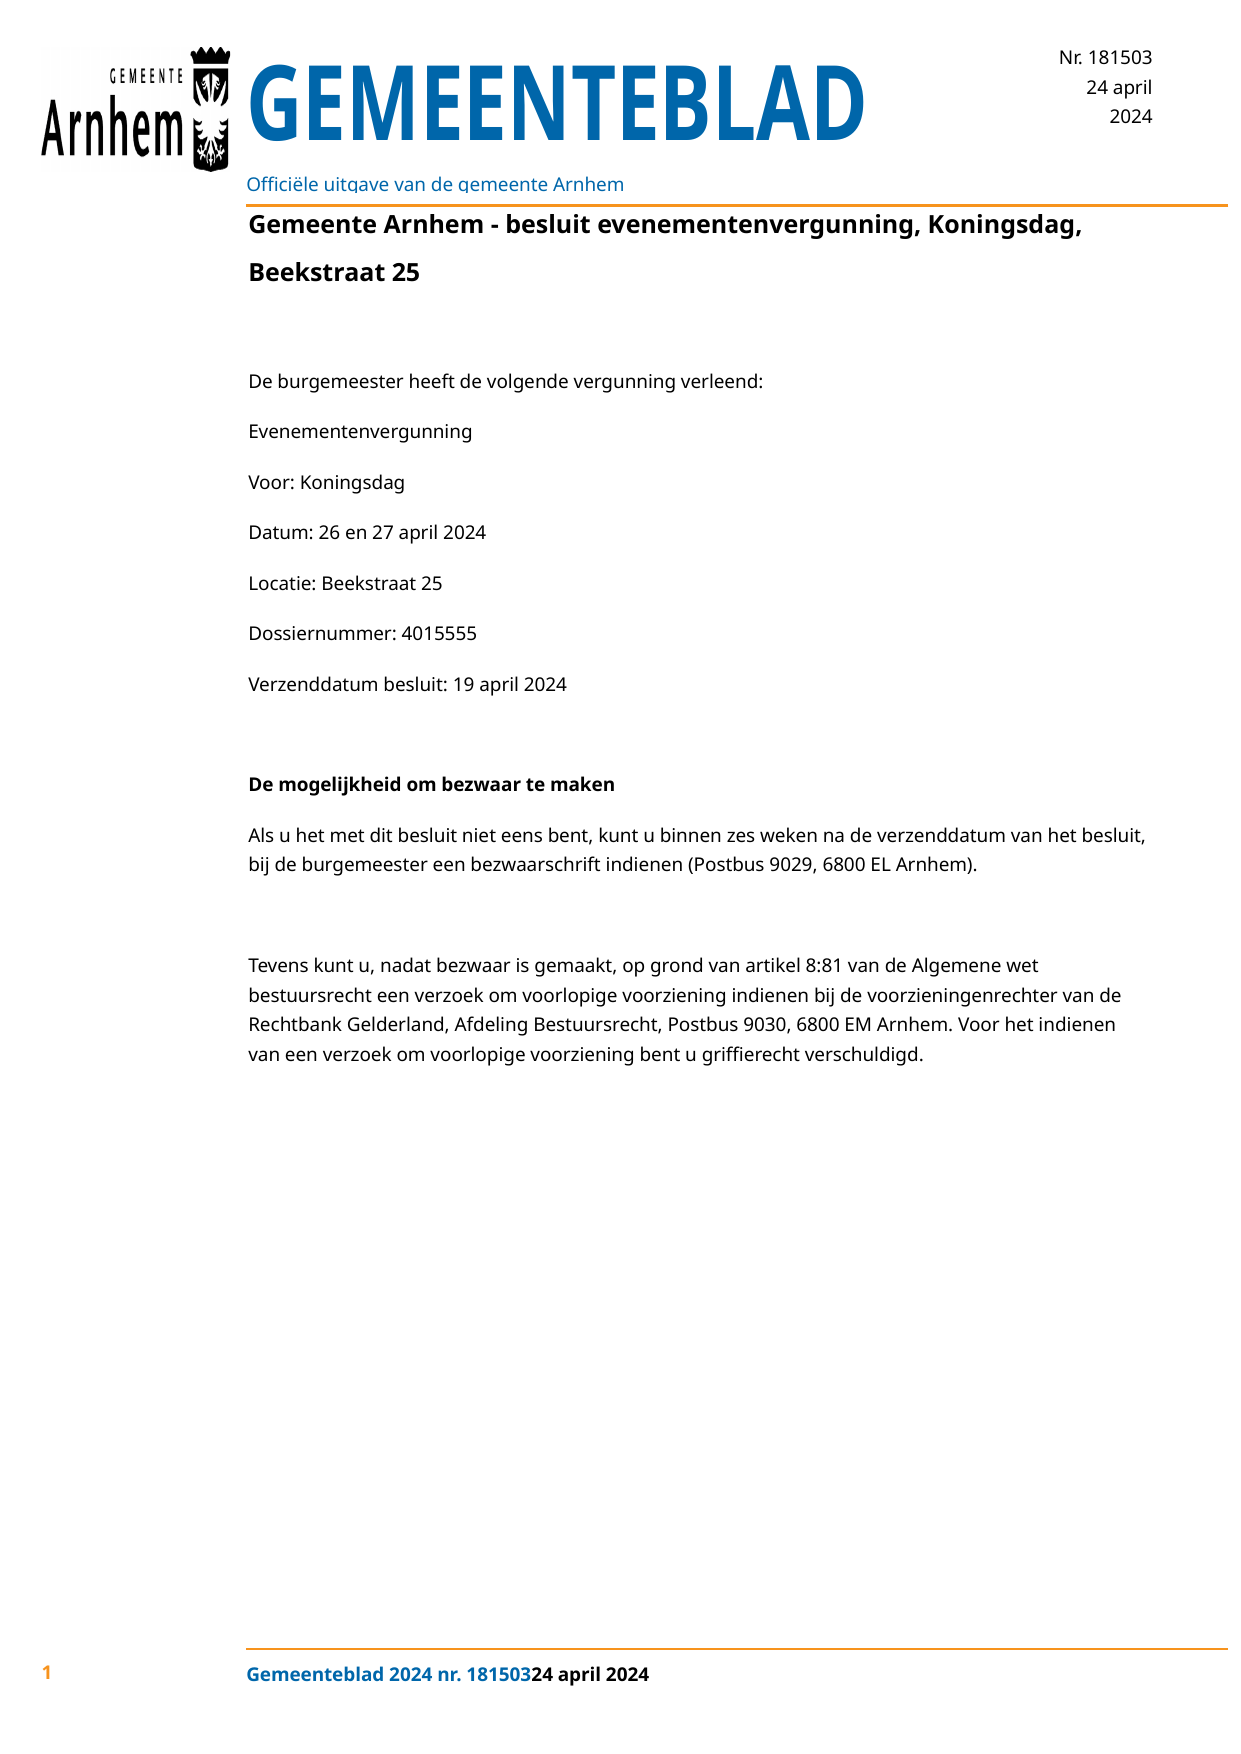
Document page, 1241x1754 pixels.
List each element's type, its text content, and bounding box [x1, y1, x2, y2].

text Dossiernummer: 4015555 [248, 620, 1152, 646]
text Verzenddatum besluit: 19 april 2024 [248, 671, 1152, 697]
text Datum: 26 en 27 april 2024 [248, 519, 1152, 545]
text Tevens kunt u, nadat bezwaar is gemaakt, op grond van artikel 8:81 van de Algemene wet bestuursrecht een verzoek om voorlopige voorziening indienen bij de voorzieningenrechter van de Rechtbank Gelderland, Afdeling Bestuursrecht, Postbus 9030, 6800 EM Arnhem. Voor het indienen van een verzoek om voorlopige voorziening bent u griffierecht verschuldigd. [248, 952, 1152, 1067]
picture [41, 47, 231, 172]
text Gemeente Arnhem - besluit evenementenvergunning, Koningsdag, Beekstraat 25 [248, 207, 1152, 288]
text Locatie: Beekstraat 25 [248, 570, 1152, 596]
text De mogelijkheid om bezwaar te maken [248, 772, 1152, 797]
text Voor: Koningsdag [248, 469, 1152, 495]
text Evenementenvergunning [248, 419, 1152, 444]
text De burgemeester heeft de volgende vergunning verleend: [248, 368, 1152, 394]
text Als u het met dit besluit niet eens bent, kunt u binnen zes weken na de verzenddatum van het besluit, bij de burgemeester een bezwaarschrift indienen (Postbus 9029, 6800 EL Arnhem). [248, 822, 1152, 877]
